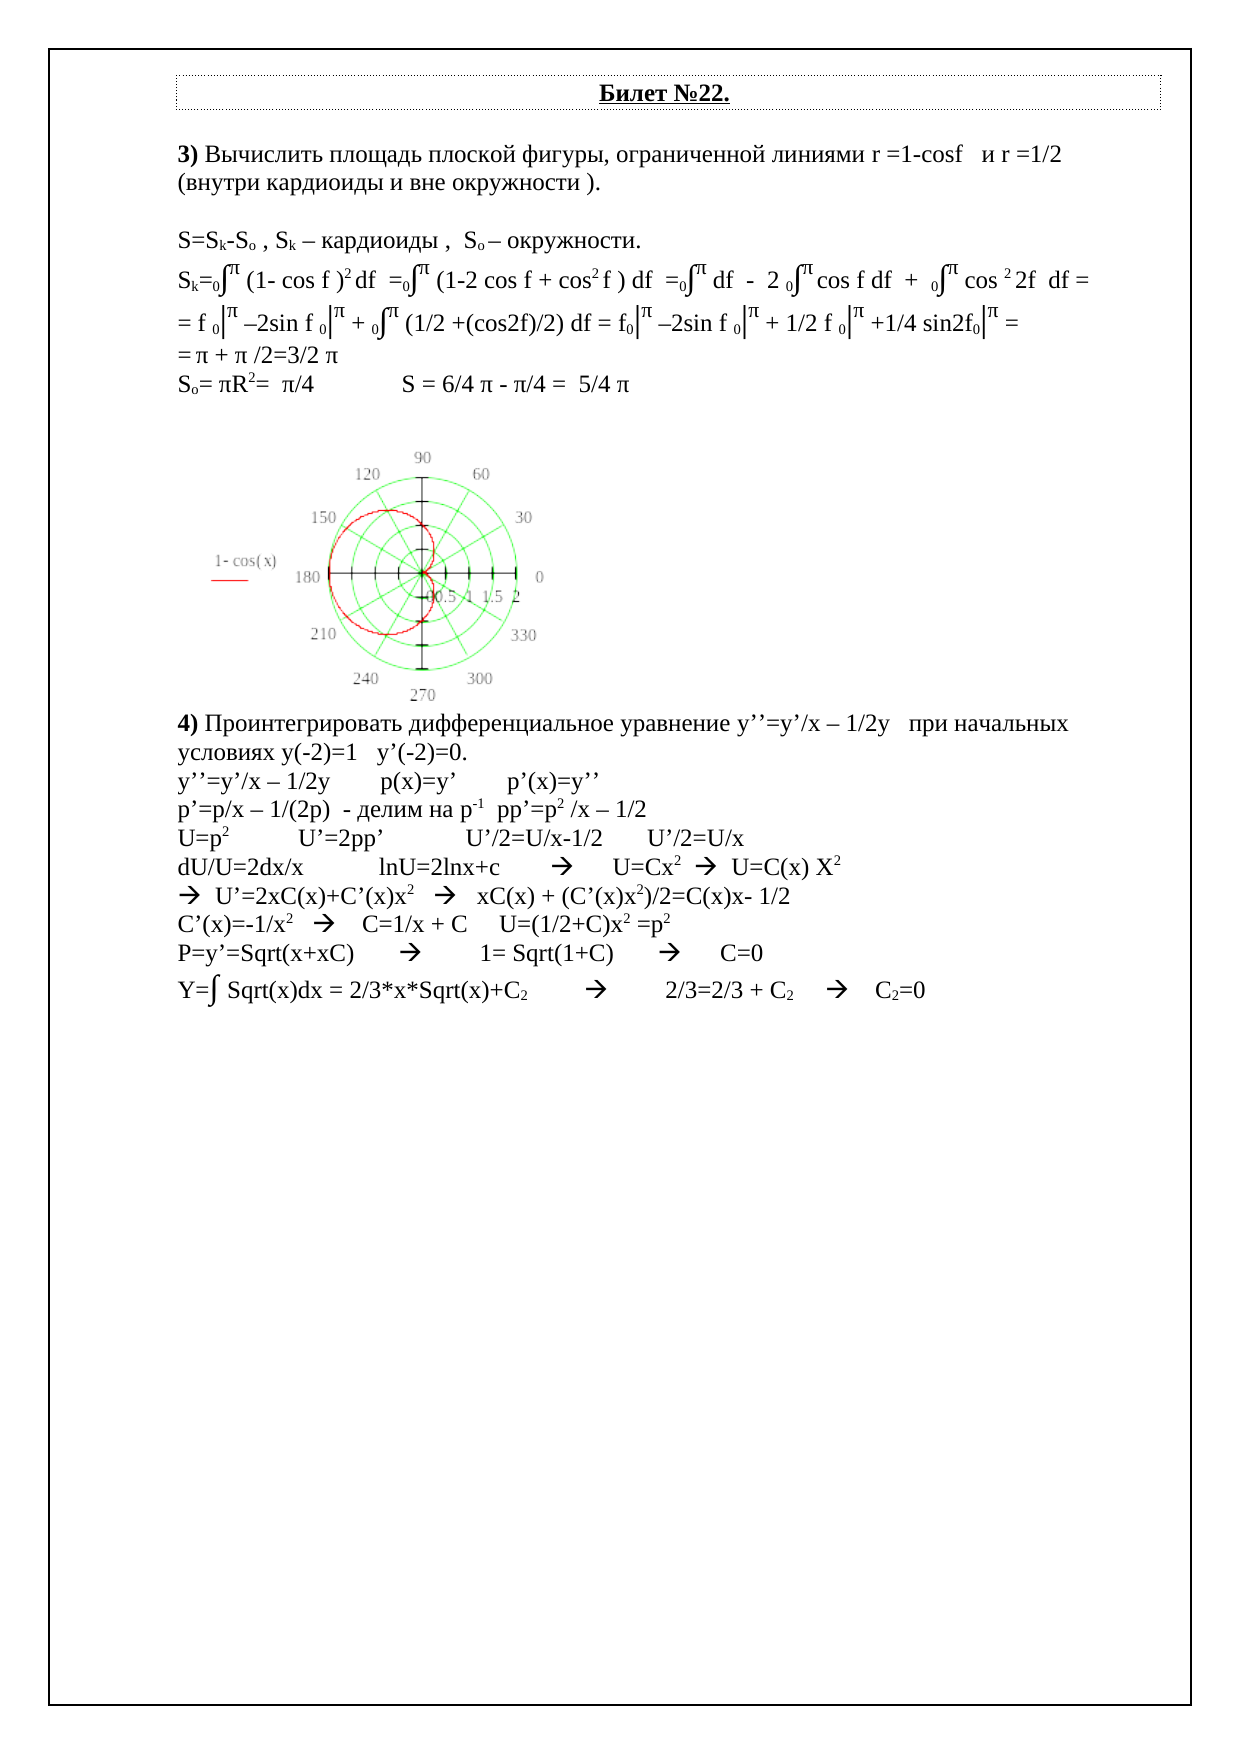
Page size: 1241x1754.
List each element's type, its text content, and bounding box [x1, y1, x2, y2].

text U=p2 U’=2pp’ U’/2=U/x-1/2 U’/2=U/x [177, 823, 1152, 852]
text So= πR2= π/4 S = 6/4 π - π/4 = 5/4 π [177, 369, 1152, 397]
text 4) Проинтегрировать дифференциальное уравнение y’’=y’/x – 1/2y при начальных условиях y(-2)=1 y’(-2)=0. [177, 708, 1152, 766]
text 3) Вычислить площадь плоской фигуры, ограниченной линиями r =1-cosf и r =1/2 (внутри кардиоиды и вне окружности ). [177, 139, 1152, 196]
text dU/U=2dx/x lnU=2lnx+c  U=Cx2  U=C(x) X2 [177, 852, 1152, 881]
text = π + π /2=3/2 π [177, 340, 1152, 369]
text y’’=y’/x – 1/2y p(x)=y’ p’(x)=y’’ [177, 766, 1152, 794]
text C’(x)=-1/x2  C=1/x + C U=(1/2+C)x2 =p2 [177, 909, 1152, 938]
text Sk=0∫π (1- cos f )2 df =0∫π (1-2 cos f + cos2 f ) df =0∫π df - 2 0∫π cos f df + 0∫π cos 2 2f df = [177, 254, 1152, 297]
text P=y’=Sqrt(x+xC)  1= Sqrt(1+C)  C=0 [177, 938, 1152, 967]
text  U’=2xC(x)+C’(x)x2  xC(x) + (C’(x)x2)/2=C(x)x- 1/2 [177, 881, 1152, 909]
text Билет №22. [176, 75, 1161, 110]
text p’=p/x – 1/(2p) - делим на p-1 pp’=p2 /x – 1/2 [177, 794, 1152, 823]
text = f 0|π –2sin f 0|π + 0∫π (1/2 +(cos2f)/2) df = f0|π –2sin f 0|π + 1/2 f 0|π +1/4 sin2f0|π = [177, 297, 1152, 340]
text S=Sk-So , Sk – кардиоиды , So – окружности. [177, 225, 1152, 254]
text Y=∫ Sqrt(x)dx = 2/3*x*Sqrt(x)+C2  2/3=2/3 + C2  C2=0 [177, 967, 1152, 1005]
